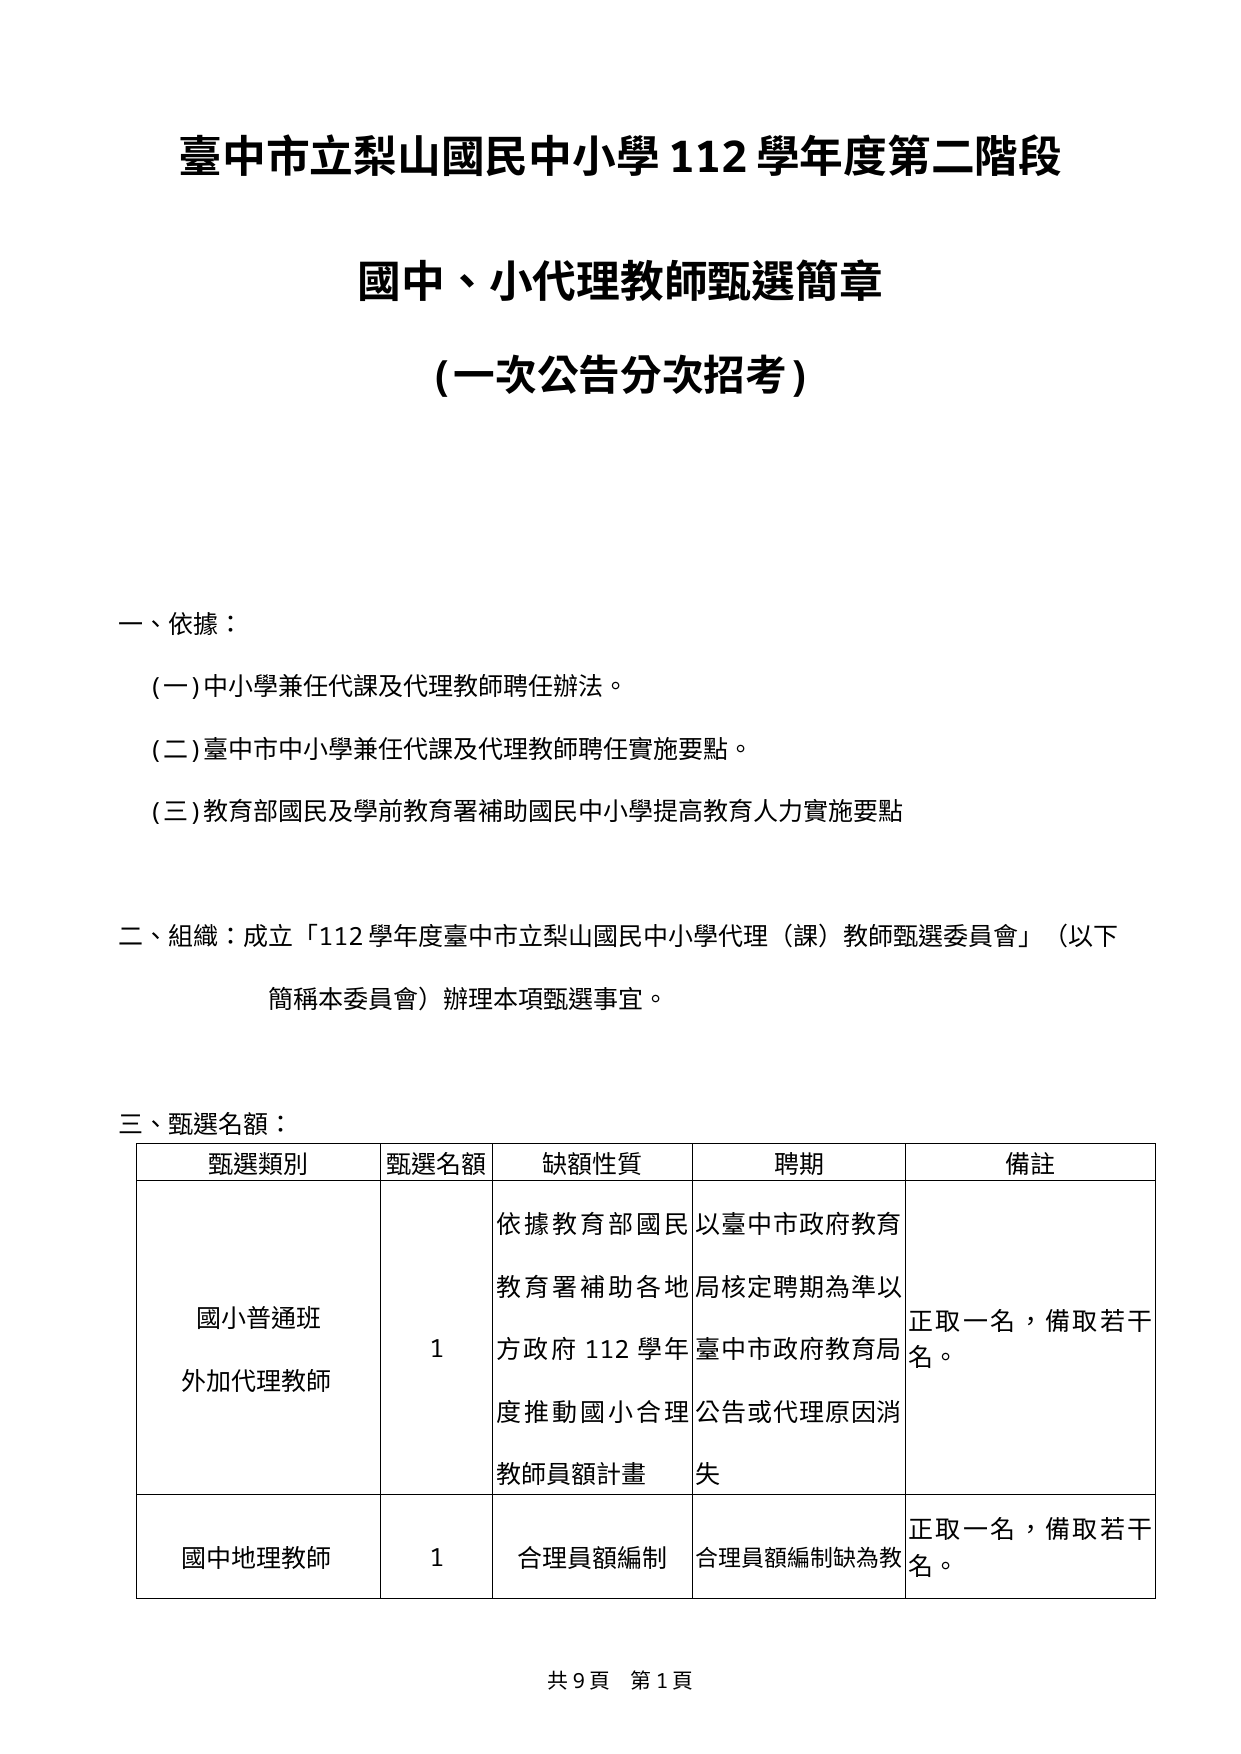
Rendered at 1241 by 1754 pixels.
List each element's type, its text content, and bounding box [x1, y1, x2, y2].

text 臺中市立梨山國民中小學112學年度第二階段 國中、小代理教師甄選簡章 [118, 81, 1122, 331]
text (三)教育部國民及學前教育署補助國民中小學提高教育人力實施要點 [118, 768, 1122, 831]
table_cell 1 [381, 1495, 492, 1598]
table_cell 以臺中市政府教育局核定聘期為準以臺中市政府教育局公告或代理原因消失 [693, 1181, 905, 1494]
table_cell 合理員額編制缺為教 [693, 1495, 905, 1598]
table_header 甄選類別 [137, 1144, 380, 1180]
table_cell 國小普通班 外加代理教師 [137, 1181, 380, 1494]
table_header 備註 [906, 1144, 1155, 1180]
table_cell 正取一名，備取若干名。 [906, 1181, 1155, 1494]
text (二)臺中市中小學兼任代課及代理教師聘任實施要點。 [118, 706, 1122, 768]
table_cell 正取一名，備取若干名。 [906, 1495, 1155, 1598]
text 一、依據： [118, 581, 1122, 643]
text (一)中小學兼任代課及代理教師聘任辦法。 [118, 643, 1122, 706]
text 三、甄選名額： [118, 1081, 1122, 1143]
table_header 聘期 [693, 1144, 905, 1180]
table_header 甄選名額 [381, 1144, 492, 1180]
table_cell 國中地理教師 [137, 1495, 380, 1598]
text 二、組織：成立「112學年度臺中市立梨山國民中小學代理（課）教師甄選委員會」（以下 [118, 893, 1122, 956]
table_header 缺額性質 [493, 1144, 692, 1180]
text (一次公告分次招考) [118, 331, 1122, 393]
table_cell 1 [381, 1181, 492, 1494]
text 簡稱本委員會）辦理本項甄選事宜。 [118, 956, 1122, 1018]
table_cell 依據教育部國民教育署補助各地方政府112學年度推動國小合理教師員額計畫 [493, 1181, 692, 1494]
table_cell 合理員額編制 [493, 1495, 692, 1598]
